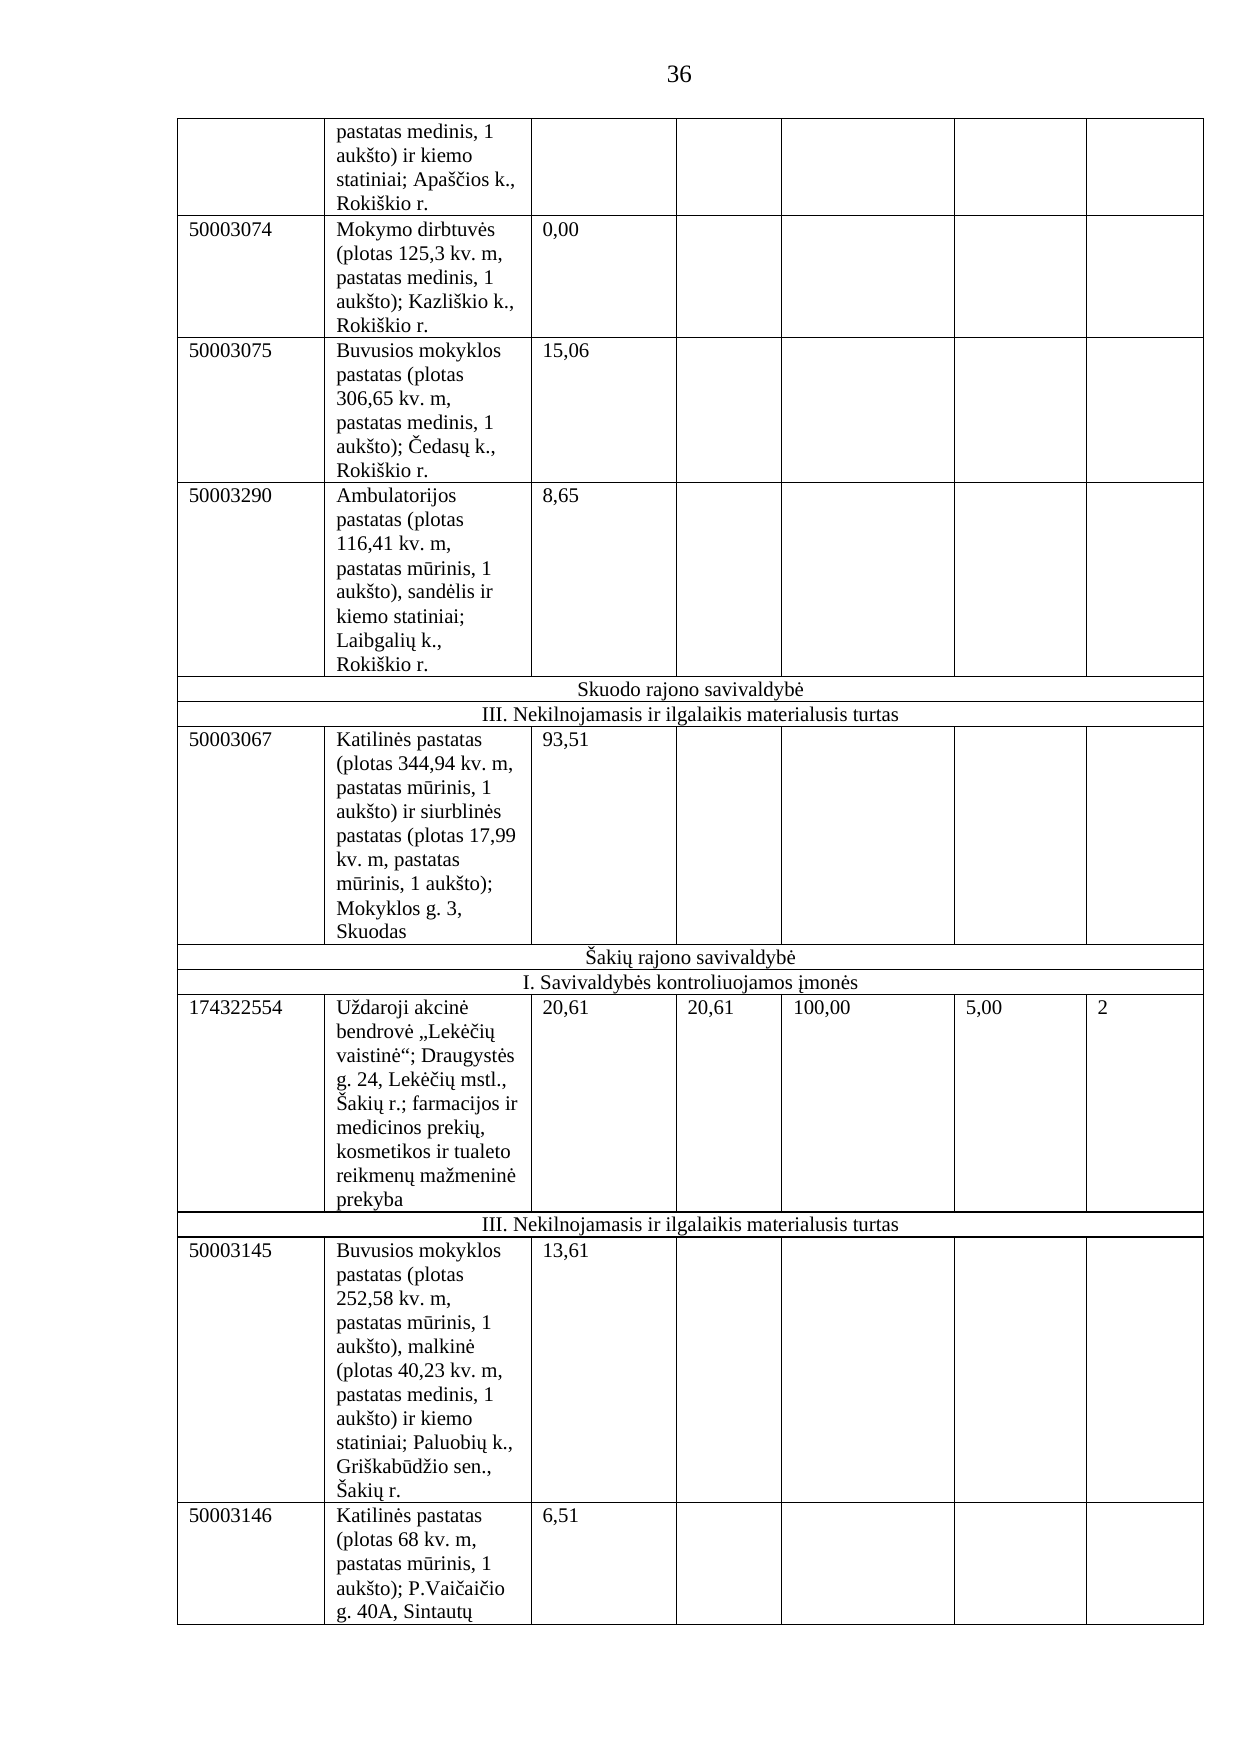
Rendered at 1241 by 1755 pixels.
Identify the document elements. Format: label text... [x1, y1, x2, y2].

table_cell 6,51 [532, 1503, 676, 1623]
table_cell Buvusios mokyklos pastatas (plotas 252,58 kv. m, pastatas mūrinis, 1 aukšto), malkinė (plotas 40,23 kv. m, pastatas medinis, 1 aukšto) ir kiemo statiniai; Paluobių k., Griškabūdžio sen., Šakių r. [325, 1238, 531, 1502]
table_cell pastatas medinis, 1 aukšto) ir kiemo statiniai; Apaščios k., Rokiškio r. [325, 119, 531, 215]
table_cell [677, 119, 781, 215]
table_cell I. Savivaldybės kontroliuojamos įmonės [178, 970, 1203, 994]
table_cell [955, 119, 1086, 215]
table_cell [1087, 338, 1203, 482]
table_cell Katilinės pastatas (plotas 344,94 kv. m, pastatas mūrinis, 1 aukšto) ir siurblinės pastatas (plotas 17,99 kv. m, pastatas mūrinis, 1 aukšto); Mokyklos g. 3, Skuodas [325, 727, 531, 943]
table_cell Uždaroji akcinė bendrovė „Lekėčių vaistinė“; Draugystės g. 24, Lekėčių mstl., Šakių r.; farmacijos ir medicinos prekių, kosmetikos ir tualeto reikmenų mažmeninė prekyba [325, 995, 531, 1211]
table_cell [677, 1503, 781, 1623]
table_cell [782, 483, 954, 676]
table_cell [1087, 216, 1203, 337]
table_cell Skuodo rajono savivaldybė [178, 677, 1203, 701]
table_cell [955, 1503, 1086, 1623]
table_cell 50003145 [178, 1238, 324, 1502]
table_cell 50003074 [178, 216, 324, 337]
table_cell [782, 1238, 954, 1502]
table_cell [1087, 1503, 1203, 1623]
table_cell [178, 119, 324, 215]
table_cell [677, 483, 781, 676]
table_cell 2 [1087, 995, 1203, 1211]
table_cell Mokymo dirbtuvės (plotas 125,3 kv. m, pastatas medinis, 1 aukšto); Kazliškio k., Rokiškio r. [325, 216, 531, 337]
table_cell [677, 216, 781, 337]
table_cell 0,00 [532, 216, 676, 337]
table_cell 50003290 [178, 483, 324, 676]
table_cell 174322554 [178, 995, 324, 1211]
table_cell [955, 216, 1086, 337]
table_cell 13,61 [532, 1238, 676, 1502]
table_cell [782, 119, 954, 215]
table_cell III. Nekilnojamasis ir ilgalaikis materialusis turtas [178, 1213, 1203, 1236]
table_cell Šakių rajono savivaldybė [178, 945, 1203, 969]
table_cell 50003146 [178, 1503, 324, 1623]
table_cell [1087, 483, 1203, 676]
table_cell 15,06 [532, 338, 676, 482]
table_cell 20,61 [532, 995, 676, 1211]
table_cell III. Nekilnojamasis ir ilgalaikis materialusis turtas [178, 702, 1203, 726]
table_cell [782, 216, 954, 337]
table_cell Katilinės pastatas (plotas 68 kv. m, pastatas mūrinis, 1 aukšto); P.Vaičaičio g. 40A, Sintautų [325, 1503, 531, 1623]
table_cell [955, 1238, 1086, 1502]
table_cell 5,00 [955, 995, 1086, 1211]
table_cell [677, 727, 781, 943]
table_cell 20,61 [677, 995, 781, 1211]
table_cell 8,65 [532, 483, 676, 676]
table_cell [1087, 119, 1203, 215]
table_cell [1087, 1238, 1203, 1502]
table_cell [677, 338, 781, 482]
table_cell 50003075 [178, 338, 324, 482]
table_cell [955, 338, 1086, 482]
table_cell [955, 483, 1086, 676]
table_cell [532, 119, 676, 215]
table_cell [782, 1503, 954, 1623]
table_cell [782, 338, 954, 482]
table_cell Ambulatorijos pastatas (plotas 116,41 kv. m, pastatas mūrinis, 1 aukšto), sandėlis ir kiemo statiniai; Laibgalių k., Rokiškio r. [325, 483, 531, 676]
table_cell [782, 727, 954, 943]
table_cell Buvusios mokyklos pastatas (plotas 306,65 kv. m, pastatas medinis, 1 aukšto); Čedasų k., Rokiškio r. [325, 338, 531, 482]
table_cell [955, 727, 1086, 943]
table_cell [1087, 727, 1203, 943]
table_cell [677, 1238, 781, 1502]
table_cell 93,51 [532, 727, 676, 943]
table_cell 50003067 [178, 727, 324, 943]
table_cell 100,00 [782, 995, 954, 1211]
